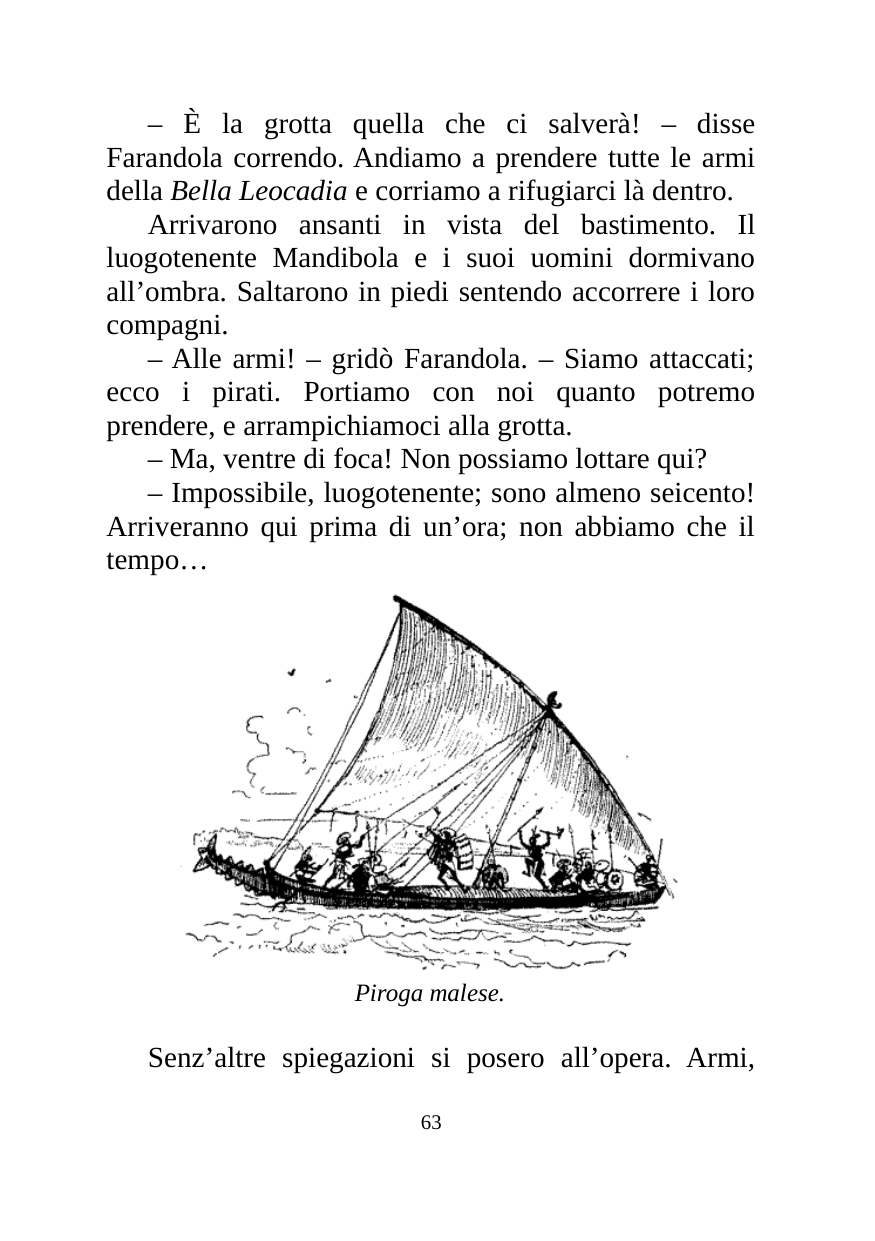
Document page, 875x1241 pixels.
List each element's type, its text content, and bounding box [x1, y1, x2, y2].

text – Alle armi! – gridò Farandola. – Siamo attaccati; ecco i pirati. Portiamo con noi quanto potremo prendere, e arrampichiamoci alla grotta. [106, 341, 756, 442]
text – Impossibile, luogotenente; sono almeno seicento! Arriveranno qui prima di un’ora; non abbiamo che il tempo… [106, 475, 756, 576]
text Piroga malese. [176, 978, 686, 1007]
picture [176, 590, 686, 978]
text – È la grotta quella che ci salverà! – disse Farandola correndo. Andiamo a prendere tutte le armi della Bella Leocadia e corriamo a rifugiarci là dentro. [106, 106, 756, 207]
text Arrivarono ansanti in vista del bastimento. Il luogotenente Mandibola e i suoi uomini dormivano all’ombra. Saltarono in piedi sentendo accorrere i loro compagni. [106, 207, 756, 341]
text – Ma, ventre di foca! Non possiamo lottare qui? [106, 442, 756, 475]
text Senz’altre spiegazioni si posero all’opera. Armi, [106, 1040, 756, 1074]
